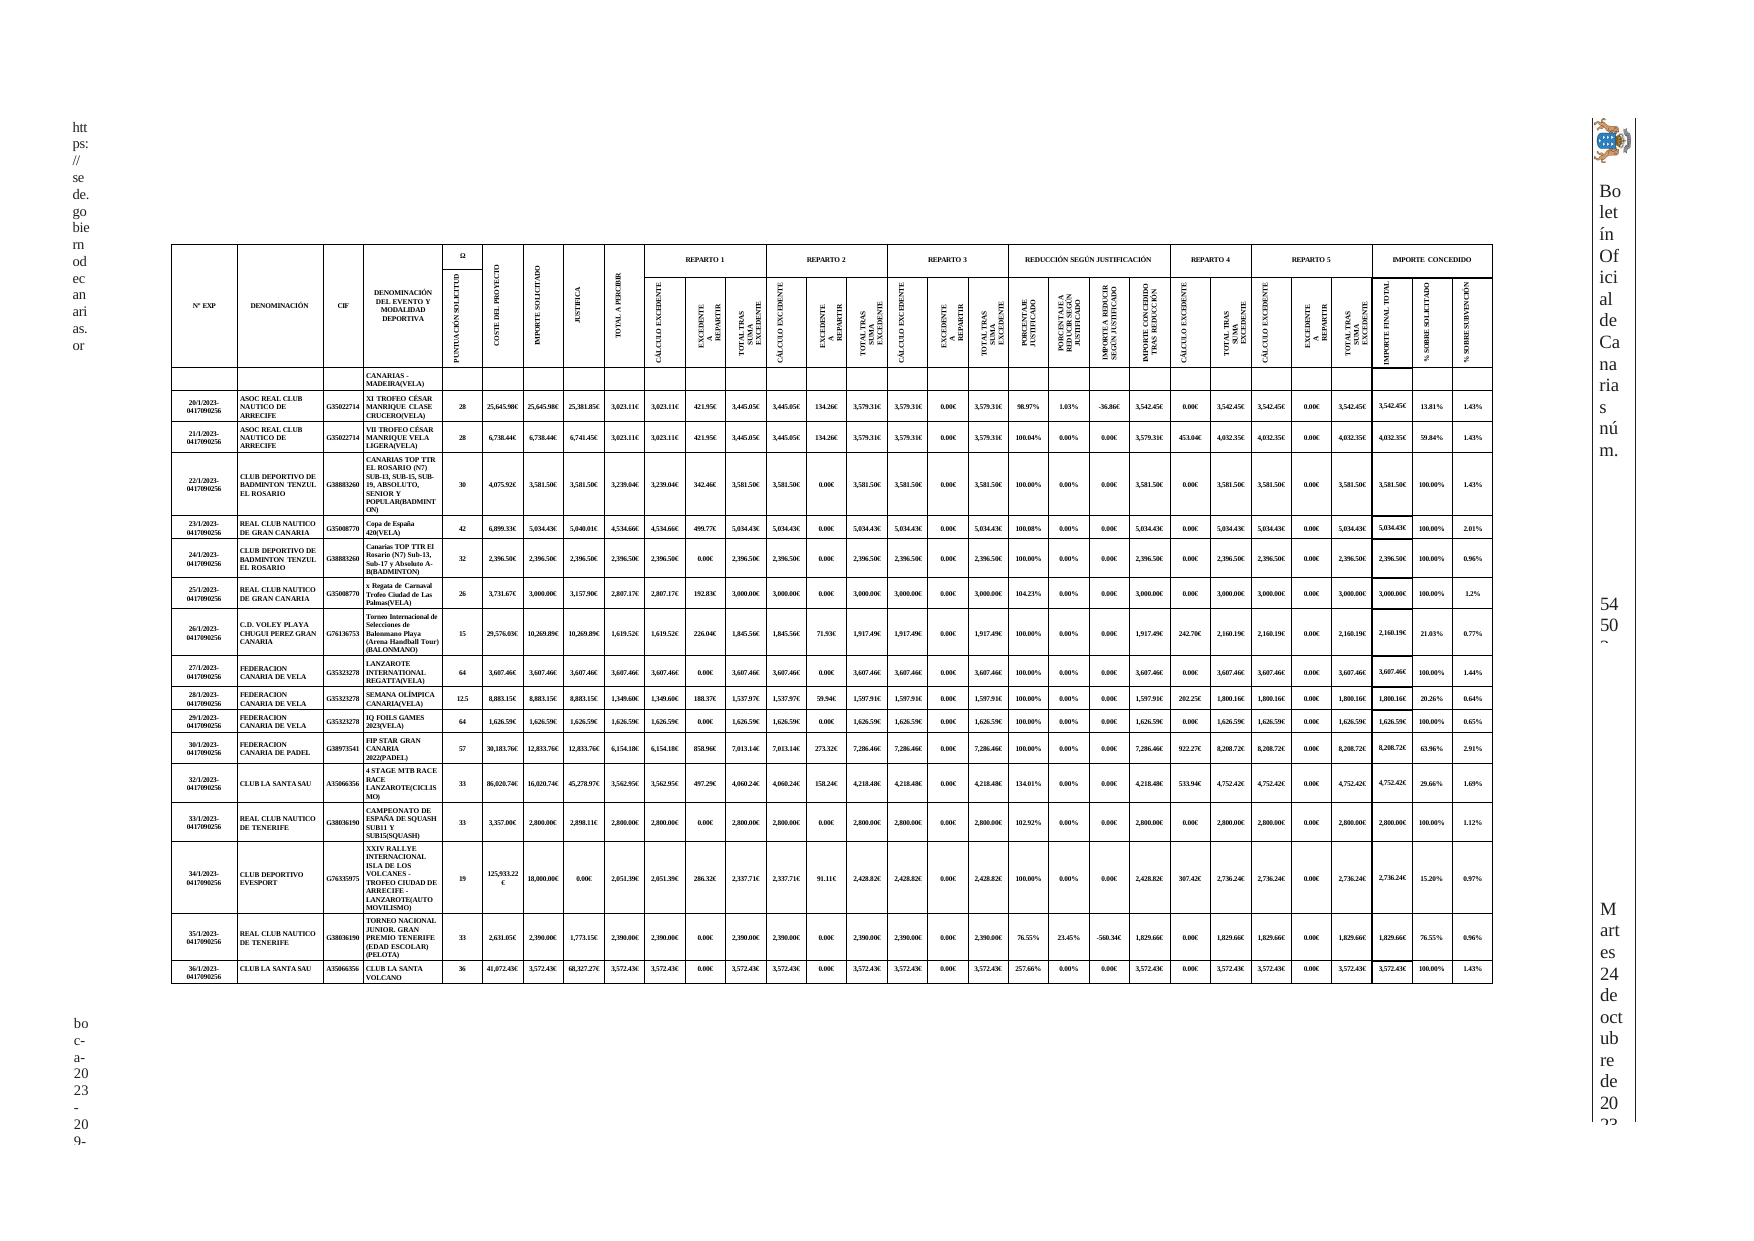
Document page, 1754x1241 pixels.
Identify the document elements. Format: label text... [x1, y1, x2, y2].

table_cell 1,537.97€ [767, 687, 806, 709]
table_cell 3,572.43€ [1211, 961, 1251, 983]
table_cell 0.97% [1453, 842, 1492, 913]
table_cell -36.86€ [1090, 391, 1129, 421]
table_cell 3,542.45€ [1211, 391, 1251, 421]
table_cell CLUB DEPORTIVO DE BADMINTON TENZUL EL ROSARIO [238, 539, 323, 577]
table_cell 2,051.39€ [605, 842, 644, 913]
table_cell 4,752.42€ [1373, 764, 1412, 802]
table_cell 533.94€ [1171, 764, 1210, 802]
table_cell 2,800.00€ [1373, 803, 1412, 841]
table_cell 3,572.43€ [726, 961, 766, 983]
table_cell 1,626.59€ [524, 710, 563, 732]
table_cell 8,883.15€ [524, 687, 563, 709]
table_cell 0.00€ [928, 656, 968, 686]
table_cell 1,917.49€ [888, 609, 927, 655]
table_cell 3,731.67€ [483, 578, 523, 608]
table_cell 3,000.00€ [726, 578, 766, 608]
table_cell 0.00% [1049, 609, 1089, 655]
table_cell 4,218.48€ [847, 764, 887, 802]
table_cell 0.00€ [1090, 764, 1129, 802]
table_cell 3,607.46€ [564, 656, 604, 686]
table_cell [969, 368, 1008, 389]
table_cell 1,829.66€ [1130, 914, 1170, 960]
table_cell REAL CLUB NAUTICO DE GRAN CANARIA [238, 578, 323, 608]
table_cell 0.00€ [928, 733, 968, 763]
table_cell 0.00€ [1292, 961, 1331, 983]
table_cell 3,579.31€ [888, 422, 927, 451]
table_cell 5,034.43€ [1332, 516, 1371, 538]
table_cell 3,581.50€ [1211, 453, 1251, 515]
table_cell 0.00% [1049, 453, 1089, 515]
table_cell 2.91% [1453, 733, 1492, 763]
table_cell 2,396.50€ [1332, 539, 1371, 577]
table_cell 2,396.50€ [1373, 540, 1412, 577]
table_cell 2,390.00€ [969, 914, 1008, 960]
table_cell 3,607.46€ [847, 656, 887, 686]
table_cell 0.00% [1049, 516, 1089, 538]
table_cell 1.43% [1453, 391, 1492, 421]
table_cell 23/1/2023- 0417090256 [172, 516, 237, 538]
table_cell 26/1/2023- 0417090256 [172, 609, 237, 655]
table_cell 3,581.50€ [1130, 453, 1170, 515]
table_cell 33/1/2023- 0417090256 [172, 803, 237, 841]
table_cell 29.66% [1413, 764, 1452, 802]
table_cell 100.00% [1413, 539, 1452, 577]
table_cell 0.00€ [928, 710, 968, 732]
table_cell 188.37€ [686, 687, 725, 709]
table_cell 4,752.42€ [1252, 764, 1291, 802]
table_cell 6,738.44€ [483, 422, 523, 451]
table_cell 4,534.66€ [605, 516, 644, 538]
table_cell 2,396.50€ [767, 539, 806, 577]
table_cell 100.00% [1413, 453, 1452, 515]
table_header REPARTO 3 [888, 245, 1008, 277]
table_cell 0.00€ [1171, 516, 1210, 538]
table_cell 3,000.00€ [1211, 578, 1251, 608]
table_cell 3,445.05€ [726, 422, 766, 451]
table_cell 42 [443, 516, 482, 538]
table_cell 0.00€ [564, 842, 604, 913]
text 54502 [1600, 592, 1623, 642]
table_cell 3,000.00€ [888, 578, 927, 608]
table_cell 1,597.91€ [1130, 687, 1170, 709]
table_cell 2,396.50€ [605, 539, 644, 577]
table_cell 0.00€ [928, 687, 968, 709]
table_cell 2,736.24€ [1332, 842, 1371, 913]
table_cell 0.00% [1049, 539, 1089, 577]
table_cell 3,542.45€ [1373, 391, 1412, 421]
table_cell G76136753 [324, 609, 363, 655]
table_cell ASOC REAL CLUB NAUTICO DE ARRECIFE [238, 422, 323, 451]
table_cell 2,800.00€ [1211, 803, 1251, 841]
table_cell 2,396.50€ [847, 539, 887, 577]
table_cell 41,072.43€ [483, 961, 523, 983]
table_cell TOTAL TRAS SUMA EXCEDENTE [1211, 278, 1251, 367]
table_cell 104.23% [1009, 578, 1048, 608]
table_cell 32/1/2023- 0417090256 [172, 764, 237, 802]
table_cell 8,208.72€ [1252, 733, 1291, 763]
table_cell 0.00€ [807, 656, 846, 686]
table_header REPARTO 4 [1171, 245, 1251, 277]
table_cell 4,032.35€ [1252, 422, 1291, 451]
table_cell 2,800.00€ [605, 803, 644, 841]
table_cell 25/1/2023- 0417090256 [172, 578, 237, 608]
table_header REPARTO 5 [1252, 245, 1372, 277]
table_cell 5,034.43€ [847, 516, 887, 538]
table_cell 4,218.48€ [969, 764, 1008, 802]
table_cell 5,034.43€ [1373, 517, 1412, 538]
table_cell 1,773.15€ [564, 914, 604, 960]
table_cell 30,183.76€ [483, 733, 523, 763]
table_cell 2,337.71€ [767, 842, 806, 913]
table_cell 8,883.15€ [564, 687, 604, 709]
table_cell 36/1/2023- 0417090256 [172, 961, 237, 983]
table_cell 15 [443, 609, 482, 655]
table_cell FEDERACION CANARIA DE VELA [238, 687, 323, 709]
table_cell 5,034.43€ [726, 516, 766, 538]
table_cell 0.00€ [807, 539, 846, 577]
table_cell PUNTUACIÓN SOLICITUD [443, 270, 482, 367]
table_cell [928, 368, 968, 389]
table_cell [1453, 368, 1492, 389]
table_cell [324, 368, 363, 389]
table_cell 0.96% [1453, 914, 1492, 960]
table_cell 0.00% [1049, 710, 1089, 732]
table_cell 0.00€ [1292, 733, 1331, 763]
table_cell 2,396.50€ [969, 539, 1008, 577]
table_cell 2,736.24€ [1211, 842, 1251, 913]
table_cell XI TROFEO CÉSAR MANRIQUE CLASE CRUCERO(VELA) [364, 391, 442, 421]
table_cell 18,000.00€ [524, 842, 563, 913]
table_cell 64 [443, 656, 482, 686]
table_cell [238, 368, 323, 389]
table_cell 25,645.98€ [483, 391, 523, 421]
table_cell 91.11€ [807, 842, 846, 913]
table_cell 2,396.50€ [645, 539, 685, 577]
table_cell G35008770 [324, 516, 363, 538]
table_cell XXIV RALLYE INTERNACIONAL ISLA DE LOS VOLCANES - TROFEO CIUDAD DE ARRECIFE - LANZAROTE(AUTO MOVILISMO) [364, 842, 442, 913]
table_cell 3,445.05€ [767, 422, 806, 451]
table_cell 0.00€ [807, 710, 846, 732]
table_cell 3,581.50€ [847, 453, 887, 515]
table_cell 1,619.52€ [645, 609, 685, 655]
table_cell 100.00% [1413, 961, 1452, 983]
table_cell 13.81% [1413, 391, 1452, 421]
table_cell 1,626.59€ [564, 710, 604, 732]
table_cell [1373, 369, 1412, 389]
table_cell 3,000.00€ [524, 578, 563, 608]
table_cell G35323278 [324, 710, 363, 732]
table_cell -560.34€ [1090, 914, 1129, 960]
table_cell 21.03% [1413, 609, 1452, 655]
table_cell 0.00€ [807, 961, 846, 983]
table_cell 12,833.76€ [524, 733, 563, 763]
table_cell 3,000.00€ [767, 578, 806, 608]
table_cell 59.94€ [807, 687, 846, 709]
table_cell 16,020.74€ [524, 764, 563, 802]
table_cell 1,626.59€ [726, 710, 766, 732]
table_cell 192.83€ [686, 578, 725, 608]
table_cell FEDERACION CANARIA DE VELA [238, 710, 323, 732]
table_cell 3,579.31€ [969, 422, 1008, 451]
table_cell 4,218.48€ [1130, 764, 1170, 802]
table_cell 0.00€ [1090, 961, 1129, 983]
table_cell 1,626.59€ [1130, 710, 1170, 732]
table_cell 1,626.59€ [605, 710, 644, 732]
table_cell 3,023.11€ [645, 422, 685, 451]
table_cell 4,534.66€ [645, 516, 685, 538]
table_cell SEMANA OLÍMPICA CANARIA(VELA) [364, 687, 442, 709]
table_header Nº EXP [172, 245, 237, 367]
table_cell 3,581.50€ [564, 453, 604, 515]
table_cell 2,160.19€ [1211, 609, 1251, 655]
table_cell 1,917.49€ [1130, 609, 1170, 655]
table_cell CANARIAS - MADEIRA(VELA) [364, 368, 442, 389]
table_cell 1,626.59€ [1373, 711, 1412, 732]
table_cell FEDERACION CANARIA DE PADEL [238, 733, 323, 763]
text Boletín Oficial de Canarias núm. 209 [1599, 180, 1622, 462]
table_cell CAMPEONATO DE ESPAÑA DE SQUASH SUB11 Y SUB15(SQUASH) [364, 803, 442, 841]
table_cell 3,579.31€ [847, 391, 887, 421]
table_cell 3,542.45€ [1252, 391, 1291, 421]
table_cell G38883260 [324, 453, 363, 515]
table_cell G35008770 [324, 578, 363, 608]
table_cell 0.00% [1049, 803, 1089, 841]
table_cell 8,883.15€ [483, 687, 523, 709]
table_cell 134.26€ [807, 391, 846, 421]
table_cell 2,800.00€ [767, 803, 806, 841]
table_cell 0.00€ [1090, 710, 1129, 732]
table_cell 12,833.76€ [564, 733, 604, 763]
text Martes 24 de octubre de 2023 [1600, 898, 1623, 1124]
table_cell [1130, 368, 1170, 389]
table_cell 0.00€ [1292, 516, 1331, 538]
table_cell 202.25€ [1171, 687, 1210, 709]
table_cell 3,572.43€ [605, 961, 644, 983]
table_header DENOMINACIÓN DEL EVENTO Y MODALIDAD DEPORTIVA [364, 245, 442, 367]
table_cell 0.00€ [807, 516, 846, 538]
table_cell G35022714 [324, 391, 363, 421]
table_cell 0.00€ [1292, 914, 1331, 960]
table_cell 2,800.00€ [1332, 803, 1371, 841]
table_cell 2,396.50€ [564, 539, 604, 577]
table_cell 3,607.46€ [605, 656, 644, 686]
table_cell 4,032.35€ [1332, 422, 1371, 451]
table_cell 33 [443, 803, 482, 841]
table_cell 0.00€ [928, 516, 968, 538]
table_cell 3,542.45€ [1332, 391, 1371, 421]
table_cell 2,160.19€ [1332, 609, 1371, 655]
table_cell 1,829.66€ [1373, 914, 1412, 960]
table_cell 100.00% [1009, 842, 1048, 913]
table_cell 3,579.31€ [888, 391, 927, 421]
table_cell 29,576.03€ [483, 609, 523, 655]
table_cell 0.00% [1049, 764, 1089, 802]
table_cell 3,581.50€ [1252, 453, 1291, 515]
table_cell 0.00€ [928, 842, 968, 913]
table_cell 3,000.00€ [969, 578, 1008, 608]
table_cell 7,286.46€ [1130, 733, 1170, 763]
table_cell C.D. VOLEY PLAYA CHUGUI PEREZ GRAN CANARIA [238, 609, 323, 655]
table_cell 0.00€ [686, 539, 725, 577]
table_cell 2,800.00€ [847, 803, 887, 841]
table_cell 100.08% [1009, 516, 1048, 538]
table_cell 8,208.72€ [1332, 733, 1371, 763]
table_cell 0.00€ [1292, 764, 1331, 802]
table_cell 0.00€ [1171, 710, 1210, 732]
table_cell 0.00€ [1171, 578, 1210, 608]
table_cell 342.46€ [686, 453, 725, 515]
table_cell 0.00€ [1292, 609, 1331, 655]
table_cell 0.00€ [686, 914, 725, 960]
table_cell 0.00€ [1090, 803, 1129, 841]
table_cell 6,738.44€ [524, 422, 563, 451]
table_header IMPORTE CONCEDIDO [1373, 245, 1492, 277]
table_cell CLUB LA SANTA SAU [238, 961, 323, 983]
table_cell 3,572.43€ [645, 961, 685, 983]
table_cell 100.00% [1009, 609, 1048, 655]
table_cell 29/1/2023- 0417090256 [172, 710, 237, 732]
table_cell 3,607.46€ [767, 656, 806, 686]
table_cell 0.64% [1453, 687, 1492, 709]
table_cell 20/1/2023- 0417090256 [172, 391, 237, 421]
table_cell 421.95€ [686, 422, 725, 451]
table_cell [807, 368, 846, 389]
table_cell TOTAL TRAS SUMA EXCEDENTE [1332, 278, 1371, 367]
table_cell 2,390.00€ [726, 914, 766, 960]
table_cell 1,917.49€ [969, 609, 1008, 655]
table_cell 100.00% [1009, 656, 1048, 686]
table_cell 7,286.46€ [888, 733, 927, 763]
table_cell 3,562.95€ [605, 764, 644, 802]
table_cell 3,572.43€ [847, 961, 887, 983]
table_cell 0.00€ [1171, 539, 1210, 577]
table_cell 499.77€ [686, 516, 725, 538]
table_cell 71.93€ [807, 609, 846, 655]
table_cell 100.00% [1413, 656, 1452, 686]
table_cell TOTAL TRAS SUMA EXCEDENTE [969, 278, 1008, 367]
text boc-a-2023-209-3431 [74, 1015, 92, 1145]
table_cell Copa de España 420(VELA) [364, 516, 442, 538]
table_cell G38036190 [324, 914, 363, 960]
table_cell 3,000.00€ [847, 578, 887, 608]
table_header REPARTO 2 [767, 245, 887, 277]
table_cell 5,034.43€ [888, 516, 927, 538]
table_cell CÁLCULO EXCEDENTE [888, 278, 927, 367]
table_cell 3,000.00€ [1332, 578, 1371, 608]
table_cell 134.01% [1009, 764, 1048, 802]
table_cell 59.84% [1413, 422, 1452, 451]
table_cell EXCEDENTE A REPARTIR [1292, 278, 1331, 367]
table_cell 0.00€ [928, 422, 968, 451]
table_cell 5,034.43€ [1252, 516, 1291, 538]
table_cell 63.96% [1413, 733, 1452, 763]
table_cell 1,626.59€ [1211, 710, 1251, 732]
table_cell 0.77% [1453, 609, 1492, 655]
table_cell 242.70€ [1171, 609, 1210, 655]
table_cell 0.65% [1453, 710, 1492, 732]
table_cell 0.00€ [928, 391, 968, 421]
table_cell 421.95€ [686, 391, 725, 421]
table_cell 100.00% [1009, 733, 1048, 763]
table_cell [172, 368, 237, 389]
table_cell 100.00% [1009, 687, 1048, 709]
table_cell 0.00€ [1171, 914, 1210, 960]
table_cell 2,396.50€ [1211, 539, 1251, 577]
table_cell 2,428.82€ [847, 842, 887, 913]
table_cell 1,829.66€ [1332, 914, 1371, 960]
table_cell 1,800.16€ [1373, 688, 1412, 709]
table_cell [1009, 368, 1048, 389]
table_cell 5,034.43€ [1130, 516, 1170, 538]
table_cell 0.00% [1049, 733, 1089, 763]
table_cell 1,626.59€ [483, 710, 523, 732]
table_cell 226.04€ [686, 609, 725, 655]
table_cell 2,800.00€ [524, 803, 563, 841]
table_cell 3,572.43€ [1332, 961, 1371, 983]
table_cell 102.92% [1009, 803, 1048, 841]
table_cell 0.00€ [1090, 453, 1129, 515]
table_cell 3,572.43€ [1252, 961, 1291, 983]
table_cell TOTAL TRAS SUMA EXCEDENTE [847, 278, 887, 367]
table_cell 0.00% [1049, 422, 1089, 451]
table_cell 34/1/2023- 0417090256 [172, 842, 237, 913]
table_cell 0.00€ [928, 764, 968, 802]
table_cell 10,269.89€ [564, 609, 604, 655]
table_cell IMPORTE FINAL TOTAL [1373, 279, 1412, 367]
table_cell 1,800.16€ [1211, 687, 1251, 709]
table_cell 2,800.00€ [888, 803, 927, 841]
table_cell 0.00€ [1090, 516, 1129, 538]
table_cell 30 [443, 453, 482, 515]
table_cell 1,597.91€ [969, 687, 1008, 709]
table_cell CLUB DEPORTIVO EVESPORT [238, 842, 323, 913]
table_cell 12.5 [443, 687, 482, 709]
table_cell 45,278.97€ [564, 764, 604, 802]
table_cell A35066356 [324, 961, 363, 983]
table_cell [443, 368, 482, 389]
table_cell 26 [443, 578, 482, 608]
table_cell 0.00€ [1292, 842, 1331, 913]
table_cell 2,428.82€ [1130, 842, 1170, 913]
table_cell 21/1/2023- 0417090256 [172, 422, 237, 451]
table_cell G38973541 [324, 733, 363, 763]
table_cell 0.00€ [928, 539, 968, 577]
table_cell 858.96€ [686, 733, 725, 763]
table_header TOTAL A PERCIBIR [605, 245, 644, 367]
table_cell 2,337.71€ [726, 842, 766, 913]
table_cell 453.04€ [1171, 422, 1210, 451]
table_cell 100.00% [1009, 539, 1048, 577]
table_cell 0.00€ [807, 453, 846, 515]
table_cell [726, 368, 766, 389]
table_cell 1,537.97€ [726, 687, 766, 709]
table_cell 5,034.43€ [767, 516, 806, 538]
table_cell 0.00% [1049, 961, 1089, 983]
table_header COSTE DEL PROYECTO [483, 245, 523, 367]
table_cell 3,607.46€ [524, 656, 563, 686]
table_cell 2,396.50€ [524, 539, 563, 577]
table_cell 0.00% [1049, 656, 1089, 686]
table_cell 0.96% [1453, 539, 1492, 577]
table_header JUSTIFICA [564, 245, 604, 367]
table_cell 0.00€ [807, 803, 846, 841]
table_cell 3,542.45€ [1130, 391, 1170, 421]
table_header DENOMINACIÓN [238, 245, 323, 367]
table_cell 6,154.18€ [645, 733, 685, 763]
table_cell 3,607.46€ [483, 656, 523, 686]
table_cell 1,626.59€ [969, 710, 1008, 732]
table_cell 7,013.14€ [726, 733, 766, 763]
table_cell 2,390.00€ [524, 914, 563, 960]
table_cell 0.00% [1049, 687, 1089, 709]
table_cell 1.2% [1453, 578, 1492, 608]
table_cell 3,572.43€ [969, 961, 1008, 983]
table_cell 28 [443, 422, 482, 451]
table_cell 3,572.43€ [1373, 962, 1412, 983]
table_cell 3,445.05€ [726, 391, 766, 421]
table_cell G38883260 [324, 539, 363, 577]
table_cell 0.00€ [1090, 609, 1129, 655]
table_cell 33 [443, 764, 482, 802]
table_cell 0.00€ [1090, 687, 1129, 709]
picture [1594, 118, 1631, 163]
table_cell 0.00€ [928, 609, 968, 655]
table_cell 0.00€ [928, 803, 968, 841]
table_cell 6,899.33€ [483, 516, 523, 538]
table_cell 1,619.52€ [605, 609, 644, 655]
table_cell 0.00€ [1090, 539, 1129, 577]
table_cell 100.00% [1009, 453, 1048, 515]
table_cell 36 [443, 961, 482, 983]
table_cell 30/1/2023- 0417090256 [172, 733, 237, 763]
table_cell 0.00€ [1171, 453, 1210, 515]
table_cell 2,390.00€ [645, 914, 685, 960]
table_cell [483, 368, 523, 389]
table_cell LANZAROTE INTERNATIONAL REGATTA(VELA) [364, 656, 442, 686]
table_cell 2,396.50€ [483, 539, 523, 577]
table_cell 1.03% [1049, 391, 1089, 421]
table_cell 3,581.50€ [1373, 453, 1412, 515]
table_cell VII TROFEO CÉSAR MANRIQUE VELA LIGERA(VELA) [364, 422, 442, 451]
table_cell 4,218.48€ [888, 764, 927, 802]
table_cell 0.00€ [1090, 842, 1129, 913]
table_cell [605, 368, 644, 389]
table_cell 3,581.50€ [969, 453, 1008, 515]
table_cell EXCEDENTE A REPARTIR [928, 278, 968, 367]
table_cell [888, 368, 927, 389]
table_cell 3,607.46€ [1130, 656, 1170, 686]
table_cell G35022714 [324, 422, 363, 451]
table_cell [686, 368, 725, 389]
table_cell 5,034.43€ [1211, 516, 1251, 538]
table_cell 23.45% [1049, 914, 1089, 960]
table_cell 100.00% [1009, 710, 1048, 732]
table_cell 100.00% [1413, 803, 1452, 841]
table_cell 922.27€ [1171, 733, 1210, 763]
table_cell 2,428.82€ [969, 842, 1008, 913]
table_cell 0.00€ [1292, 391, 1331, 421]
table_cell x Regata de Carnaval Trofeo Ciudad de Las Palmas(VELA) [364, 578, 442, 608]
table_cell 0.00€ [1292, 453, 1331, 515]
table_cell 1,626.59€ [888, 710, 927, 732]
table_cell 3,607.46€ [1211, 656, 1251, 686]
table_cell G76335975 [324, 842, 363, 913]
table_cell 0.00€ [1171, 391, 1210, 421]
table_cell 0.00€ [928, 453, 968, 515]
table_cell 1,800.16€ [1252, 687, 1291, 709]
table_cell 3,607.46€ [1332, 656, 1371, 686]
table_cell 3,572.43€ [524, 961, 563, 983]
table_cell 4,075.92€ [483, 453, 523, 515]
table_cell 5,034.43€ [969, 516, 1008, 538]
table_cell 0.00€ [1090, 422, 1129, 451]
table_cell 286.32€ [686, 842, 725, 913]
table_cell 100.00% [1413, 710, 1452, 732]
table_cell G35323278 [324, 656, 363, 686]
table_cell 134.26€ [807, 422, 846, 451]
table_cell Canarias TOP TTR El Rosario (N7) Sub-13, Sub-17 y Absoluto A- B(BADMINTON) [364, 539, 442, 577]
table_cell 1.43% [1453, 453, 1492, 515]
table_header REPARTO 1 [645, 245, 766, 277]
table_cell 2.01% [1453, 516, 1492, 538]
table_cell 2,631.05€ [483, 914, 523, 960]
table_cell 1.12% [1453, 803, 1492, 841]
table_cell 0.00€ [1292, 710, 1331, 732]
table_cell 2,736.24€ [1252, 842, 1291, 913]
table_cell 2,396.50€ [726, 539, 766, 577]
table_cell 3,581.50€ [524, 453, 563, 515]
table_cell PORCENTAJE JUSTIFICADO [1009, 278, 1048, 367]
text https://sede.gobiernodecanarias.org/boc [72, 118, 91, 353]
table_cell G35323278 [324, 687, 363, 709]
table_cell 1.43% [1453, 961, 1492, 983]
table_cell 2,390.00€ [847, 914, 887, 960]
table_cell 0.00€ [1292, 422, 1331, 451]
table_cell [1292, 368, 1331, 389]
table_cell PORCENTAJE A REDUCIR SEGÚN JUSTIFICADO [1049, 278, 1089, 367]
table_cell 3,607.46€ [1373, 657, 1412, 686]
table_cell CLUB LA SANTA VOLCANO [364, 961, 442, 983]
table_cell 0.00€ [807, 914, 846, 960]
table_cell 100.00% [1413, 516, 1452, 538]
table_cell 25,645.98€ [524, 391, 563, 421]
table_cell 2,428.82€ [888, 842, 927, 913]
table_cell G38036190 [324, 803, 363, 841]
table_cell 1,626.59€ [1252, 710, 1291, 732]
table_cell 0.00€ [928, 914, 968, 960]
table_cell EXCEDENTE A REPARTIR [686, 278, 725, 367]
table_cell 0.00€ [1292, 656, 1331, 686]
table_cell 1,845.56€ [767, 609, 806, 655]
table_cell 2,396.50€ [888, 539, 927, 577]
table_cell 7,286.46€ [969, 733, 1008, 763]
table_cell 2,160.19€ [1373, 610, 1412, 655]
table_cell 0.00€ [686, 710, 725, 732]
table_cell 2,800.00€ [969, 803, 1008, 841]
table_cell 76.55% [1413, 914, 1452, 960]
table_cell % SOBRE SUBVENCIÓN [1453, 279, 1492, 367]
table_cell 64 [443, 710, 482, 732]
table_cell 1,917.49€ [847, 609, 887, 655]
table_cell 0.00% [1049, 578, 1089, 608]
table_cell 3,607.46€ [1252, 656, 1291, 686]
table_cell 24/1/2023- 0417090256 [172, 539, 237, 577]
table_cell 0.00€ [1292, 539, 1331, 577]
table_cell 7,013.14€ [767, 733, 806, 763]
table_cell [1049, 368, 1089, 389]
table_cell 2,390.00€ [888, 914, 927, 960]
table_cell 3,445.05€ [767, 391, 806, 421]
table_cell 98.97% [1009, 391, 1048, 421]
table_cell REAL CLUB NAUTICO DE TENERIFE [238, 803, 323, 841]
table_cell 2,800.00€ [726, 803, 766, 841]
table_header REDUCCIÓN SEGÚN JUSTIFICACIÓN [1009, 245, 1170, 277]
table_cell 20.26% [1413, 687, 1452, 709]
table_cell [767, 368, 806, 389]
table_cell [645, 368, 685, 389]
table_cell 28/1/2023- 0417090256 [172, 687, 237, 709]
table_cell 3,581.50€ [888, 453, 927, 515]
table_cell 0.00€ [686, 656, 725, 686]
table_cell IMPORTE CONCEDIDO TRAS REDUCCIÓN [1130, 278, 1170, 367]
table_cell 1,829.66€ [1252, 914, 1291, 960]
table_cell [1413, 368, 1452, 389]
table_cell 3,157.90€ [564, 578, 604, 608]
table_cell 3,572.43€ [767, 961, 806, 983]
table_cell 1,626.59€ [1332, 710, 1371, 732]
table_cell 3,562.95€ [645, 764, 685, 802]
table_cell EXCEDENTE A REPARTIR [807, 278, 846, 367]
table_header Ω [443, 245, 482, 269]
table_cell [1332, 368, 1371, 389]
table_cell FIP STAR GRAN CANARIA 2022(PADEL) [364, 733, 442, 763]
table_cell IMPORTE A REDUCIR SEGÚN JUSTIFICADO [1090, 278, 1129, 367]
table_cell 3,000.00€ [1252, 578, 1291, 608]
table_cell % SOBRE SOLICITADO [1413, 279, 1452, 367]
table_cell 0.00€ [1292, 687, 1331, 709]
table_cell 27/1/2023- 0417090256 [172, 656, 237, 686]
table_cell 2,390.00€ [605, 914, 644, 960]
table_cell 2,160.19€ [1252, 609, 1291, 655]
table_cell 4,032.35€ [1373, 422, 1412, 451]
table_cell [524, 368, 563, 389]
table_cell 3,581.50€ [726, 453, 766, 515]
table_cell [847, 368, 887, 389]
table_cell 0.00€ [928, 961, 968, 983]
table_cell 3,581.50€ [767, 453, 806, 515]
table_cell 4 STAGE MTB RACE RACE LANZAROTE(CICLIS MO) [364, 764, 442, 802]
table_cell A35066356 [324, 764, 363, 802]
table_cell 0.00€ [1171, 803, 1210, 841]
table_cell 307.42€ [1171, 842, 1210, 913]
table_cell 3,579.31€ [847, 422, 887, 451]
table_cell 0.00€ [1090, 733, 1129, 763]
table_cell 2,807.17€ [605, 578, 644, 608]
table_cell 1,626.59€ [645, 710, 685, 732]
table_cell 2,396.50€ [1252, 539, 1291, 577]
table_cell 10,269.89€ [524, 609, 563, 655]
table_cell 3,023.11€ [605, 391, 644, 421]
table_cell CLUB DEPORTIVO DE BADMINTON TENZUL EL ROSARIO [238, 453, 323, 515]
table_cell 1,597.91€ [847, 687, 887, 709]
table_cell 0.00€ [1090, 656, 1129, 686]
table_cell FEDERACION CANARIA DE VELA [238, 656, 323, 686]
table_cell [1171, 368, 1210, 389]
table_cell 1.44% [1453, 656, 1492, 686]
table_cell 3,607.46€ [645, 656, 685, 686]
table_cell 0.00€ [686, 961, 725, 983]
table_cell 257.66% [1009, 961, 1048, 983]
table_cell 125,933.22 € [483, 842, 523, 913]
table_cell CÁLCULO EXCEDENTE [1171, 278, 1210, 367]
table_cell 1,349.60€ [605, 687, 644, 709]
table_cell 5,040.01€ [564, 516, 604, 538]
table_cell [564, 368, 604, 389]
table_cell CÁLCULO EXCEDENTE [1252, 278, 1291, 367]
table_cell 32 [443, 539, 482, 577]
table_cell 3,607.46€ [726, 656, 766, 686]
table_cell REAL CLUB NAUTICO DE TENERIFE [238, 914, 323, 960]
table_cell 1,800.16€ [1332, 687, 1371, 709]
table_cell 76.55% [1009, 914, 1048, 960]
table_cell 100.04% [1009, 422, 1048, 451]
table_cell 0.00€ [1292, 803, 1331, 841]
table_cell 3,000.00€ [1130, 578, 1170, 608]
table_cell 273.32€ [807, 733, 846, 763]
table_cell 22/1/2023- 0417090256 [172, 453, 237, 515]
table_cell 6,741.45€ [564, 422, 604, 451]
table_cell 2,390.00€ [767, 914, 806, 960]
table_cell 5,034.43€ [524, 516, 563, 538]
table_cell 19 [443, 842, 482, 913]
table_cell ASOC REAL CLUB NAUTICO DE ARRECIFE [238, 391, 323, 421]
table_cell 1.69% [1453, 764, 1492, 802]
table_cell 158.24€ [807, 764, 846, 802]
table_cell 3,607.46€ [888, 656, 927, 686]
table_header CIF [324, 245, 363, 367]
table_cell 1,349.60€ [645, 687, 685, 709]
table_cell 3,023.11€ [605, 422, 644, 451]
table_cell 0.00€ [928, 578, 968, 608]
table_cell 4,060.24€ [767, 764, 806, 802]
table_cell 8,208.72€ [1211, 733, 1251, 763]
table_cell 3,607.46€ [969, 656, 1008, 686]
table_cell 0.00€ [686, 803, 725, 841]
table_cell [1090, 368, 1129, 389]
table_cell 1,626.59€ [767, 710, 806, 732]
table_cell 68,327.27€ [564, 961, 604, 983]
table_cell [1252, 368, 1291, 389]
table_cell 8,208.72€ [1373, 733, 1412, 763]
table_cell 2,800.00€ [645, 803, 685, 841]
table_cell 3,023.11€ [645, 391, 685, 421]
table_cell 6,154.18€ [605, 733, 644, 763]
table_cell 0.00€ [1292, 578, 1331, 608]
table_cell 3,357.00€ [483, 803, 523, 841]
table_cell Torneo Internacional de Selecciones de Balonmano Playa (Arena Handball Tour) (BALONMANO) [364, 609, 442, 655]
table_header IMPORTE SOLICITADO [524, 245, 563, 367]
table_cell TOTAL TRAS SUMA EXCEDENTE [726, 278, 766, 367]
table_cell 3,572.43€ [1130, 961, 1170, 983]
table_cell 3,581.50€ [1332, 453, 1371, 515]
table_cell IQ FOILS GAMES 2023(VELA) [364, 710, 442, 732]
table_cell 1.43% [1453, 422, 1492, 451]
table_cell REAL CLUB NAUTICO DE GRAN CANARIA [238, 516, 323, 538]
table_cell CÁLCULO EXCEDENTE [767, 278, 806, 367]
table_cell 0.00€ [1171, 961, 1210, 983]
table_cell 0.00% [1049, 842, 1089, 913]
table_cell 3,572.43€ [888, 961, 927, 983]
table_cell 1,829.66€ [1211, 914, 1251, 960]
table_cell 57 [443, 733, 482, 763]
table_cell 1,626.59€ [847, 710, 887, 732]
table_cell 2,051.39€ [645, 842, 685, 913]
table_cell 4,032.35€ [1211, 422, 1251, 451]
table_cell 33 [443, 914, 482, 960]
table_cell 3,000.00€ [1373, 579, 1412, 608]
table_cell 2,800.00€ [1130, 803, 1170, 841]
table_cell CLUB LA SANTA SAU [238, 764, 323, 802]
table_cell [1211, 368, 1251, 389]
table_cell 3,239.04€ [605, 453, 644, 515]
table_cell 2,736.24€ [1373, 842, 1412, 913]
table_cell 7,286.46€ [847, 733, 887, 763]
table_cell TORNEO NACIONAL JUNIOR. GRAN PREMIO TENERIFE (EDAD ESCOLAR) (PELOTA) [364, 914, 442, 960]
table_cell 0.00€ [807, 578, 846, 608]
table_cell 2,396.50€ [1130, 539, 1170, 577]
table_cell 28 [443, 391, 482, 421]
table_cell 3,579.31€ [1130, 422, 1170, 451]
table_cell 3,239.04€ [645, 453, 685, 515]
table_cell 2,807.17€ [645, 578, 685, 608]
table_cell 2,898.11€ [564, 803, 604, 841]
table_cell 4,060.24€ [726, 764, 766, 802]
table_cell 1,597.91€ [888, 687, 927, 709]
table_cell CANARIAS TOP TTR EL ROSARIO (N7) SUB-13, SUB-15, SUB- 19, ABSOLUTO, SENIOR Y POPULAR(BADMINT ON) [364, 453, 442, 515]
table_cell 4,752.42€ [1332, 764, 1371, 802]
table_cell 4,752.42€ [1211, 764, 1251, 802]
table_cell 1,845.56€ [726, 609, 766, 655]
table_cell 86,020.74€ [483, 764, 523, 802]
table_cell 35/1/2023- 0417090256 [172, 914, 237, 960]
table_cell 2,800.00€ [1252, 803, 1291, 841]
table_cell 3,579.31€ [969, 391, 1008, 421]
table_cell 15.20% [1413, 842, 1452, 913]
table_cell 0.00€ [1090, 578, 1129, 608]
table_cell CÁLCULO EXCEDENTE [645, 278, 685, 367]
table_cell 100.00% [1413, 578, 1452, 608]
table_cell 497.29€ [686, 764, 725, 802]
table_cell 0.00€ [1171, 656, 1210, 686]
table_cell 25,381.85€ [564, 391, 604, 421]
